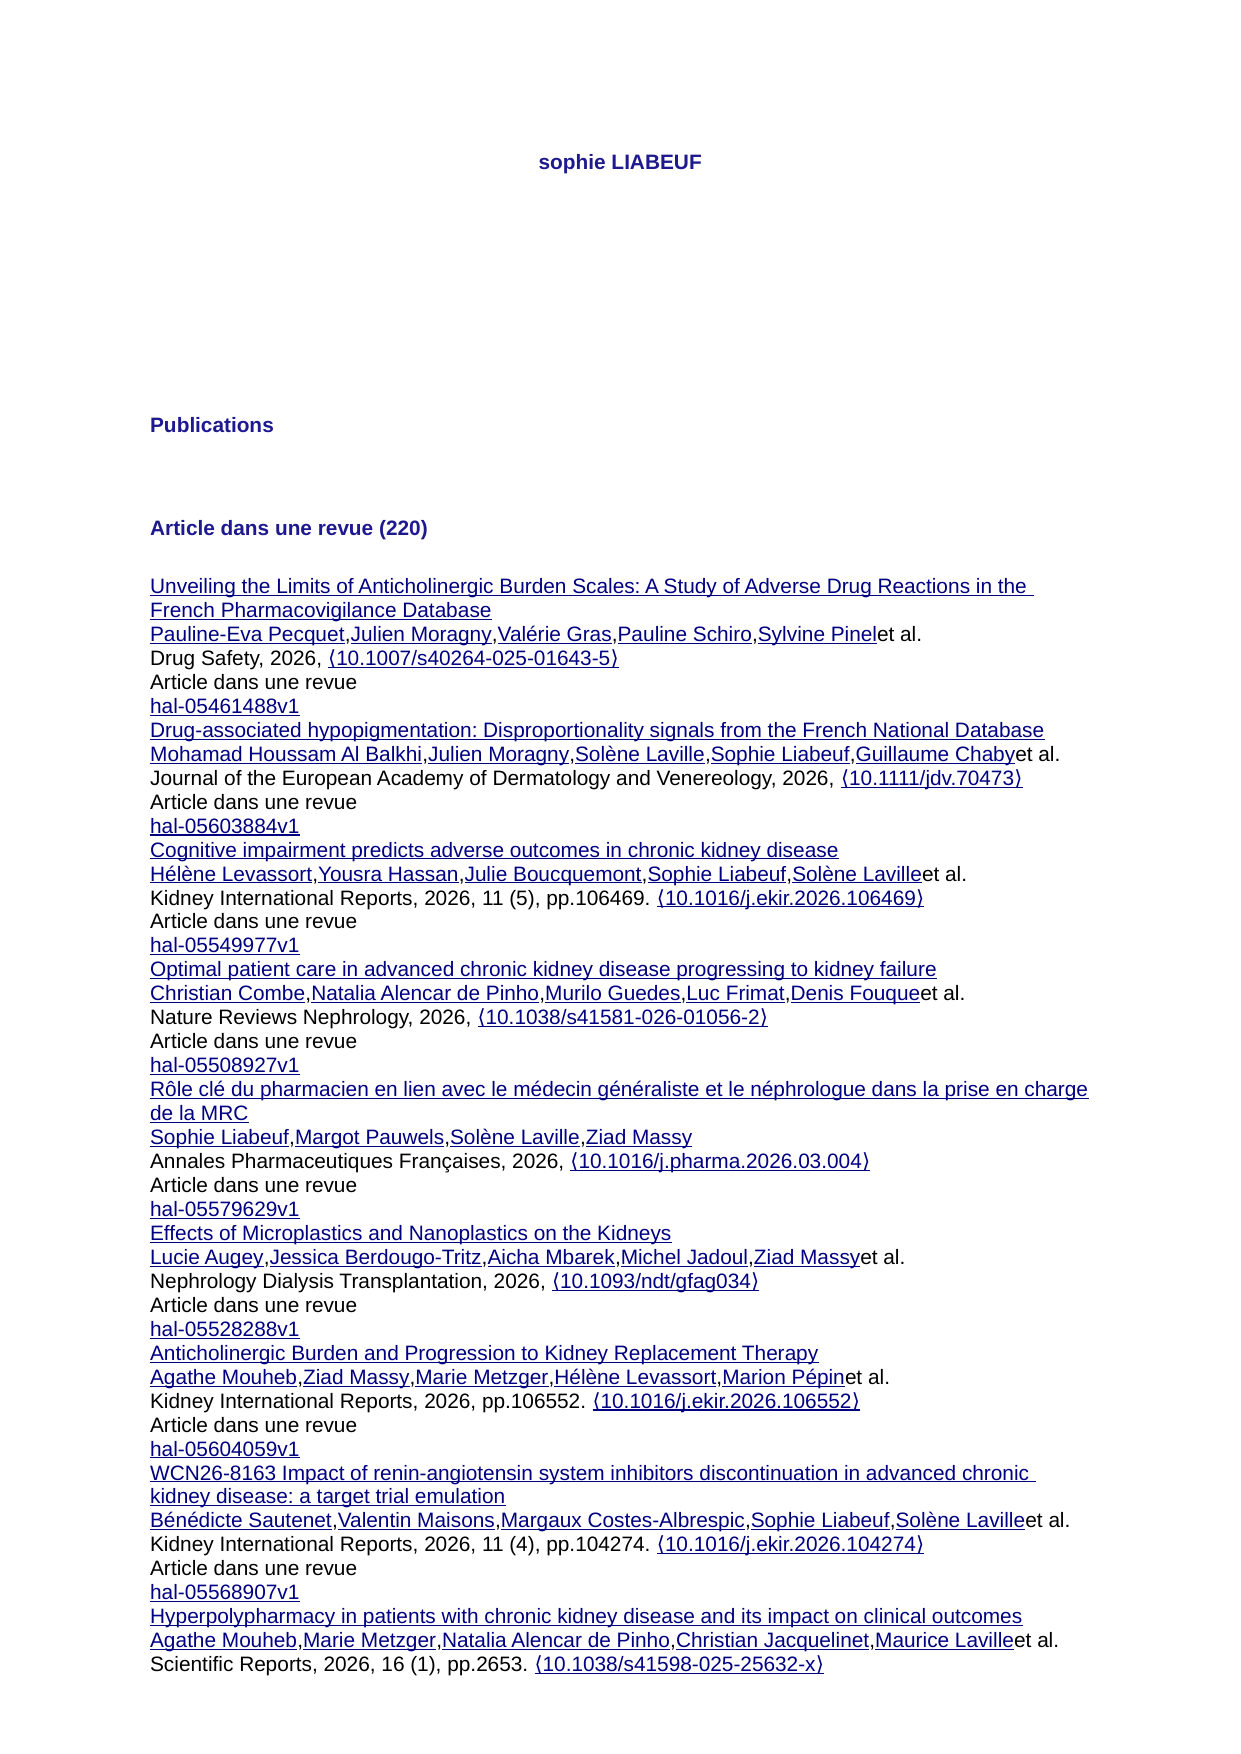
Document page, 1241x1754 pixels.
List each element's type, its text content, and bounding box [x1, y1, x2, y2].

table_cell WCN26-8163 Impact of renin-angiotensin system inhibitors discontinuation in advanced chronic kidney disease: a target trial emulation Bénédicte Sautenet,Valentin Maisons,Margaux Costes-Albrespic,Sophie Liabeuf,Solène Lavilleet al. Kidney International Reports, 2026, 11 (4), pp.104274. ⟨10.1016/j.ekir.2026.104274⟩ Article dans une revue hal-05568907v1 [150, 1460, 1090, 1604]
table_header Unveiling the Limits of Anticholinergic Burden Scales: A Study of Adverse Drug Reactions in the French Pharmacovigilance Database Pauline-Eva Pecquet,Julien Moragny,Valérie Gras,Pauline Schiro,Sylvine Pinelet al. Drug Safety, 2026, ⟨10.1007/s40264-025-01643-5⟩ Article dans une revue hal-05461488v1 [150, 574, 1090, 718]
subtitle Publications [150, 412, 1090, 436]
subtitle sophie LIABEUF [150, 150, 1090, 174]
table_cell Hyperpolypharmacy in patients with chronic kidney disease and its impact on clinical outcomes Agathe Mouheb,Marie Metzger,Natalia Alencar de Pinho,Christian Jacquelinet,Maurice Lavilleet al. Scientific Reports, 2026, 16 (1), pp.2653. ⟨10.1038/s41598-025-25632-x⟩ [150, 1604, 1090, 1676]
table_cell Optimal patient care in advanced chronic kidney disease progressing to kidney failure Christian Combe,Natalia Alencar de Pinho,Murilo Guedes,Luc Frimat,Denis Fouqueet al. Nature Reviews Nephrology, 2026, ⟨10.1038/s41581-026-01056-2⟩ Article dans une revue hal-05508927v1 [150, 957, 1090, 1077]
table_cell Cognitive impairment predicts adverse outcomes in chronic kidney disease Hélène Levassort,Yousra Hassan,Julie Boucquemont,Sophie Liabeuf,Solène Lavilleet al. Kidney International Reports, 2026, 11 (5), pp.106469. ⟨10.1016/j.ekir.2026.106469⟩ Article dans une revue hal-05549977v1 [150, 838, 1090, 957]
table_cell Anticholinergic Burden and Progression to Kidney Replacement Therapy Agathe Mouheb,Ziad Massy,Marie Metzger,Hélène Levassort,Marion Pépinet al. Kidney International Reports, 2026, pp.106552. ⟨10.1016/j.ekir.2026.106552⟩ Article dans une revue hal-05604059v1 [150, 1341, 1090, 1460]
table_cell Effects of Microplastics and Nanoplastics on the Kidneys Lucie Augey,Jessica Berdougo-Tritz,Aicha Mbarek,Michel Jadoul,Ziad Massyet al. Nephrology Dialysis Transplantation, 2026, ⟨10.1093/ndt/gfag034⟩ Article dans une revue hal-05528288v1 [150, 1221, 1090, 1341]
subtitle Article dans une revue (220) [150, 516, 1090, 539]
table_cell Drug‐associated hypopigmentation: Disproportionality signals from the French National Database Mohamad Houssam Al Balkhi,Julien Moragny,Solène Laville,Sophie Liabeuf,Guillaume Chabyet al. Journal of the European Academy of Dermatology and Venereology, 2026, ⟨10.1111/jdv.70473⟩ Article dans une revue hal-05603884v1 [150, 718, 1090, 837]
table_cell Rôle clé du pharmacien en lien avec le médecin généraliste et le néphrologue dans la prise en charge de la MRC Sophie Liabeuf,Margot Pauwels,Solène Laville,Ziad Massy Annales Pharmaceutiques Françaises, 2026, ⟨10.1016/j.pharma.2026.03.004⟩ Article dans une revue hal-05579629v1 [150, 1077, 1090, 1221]
